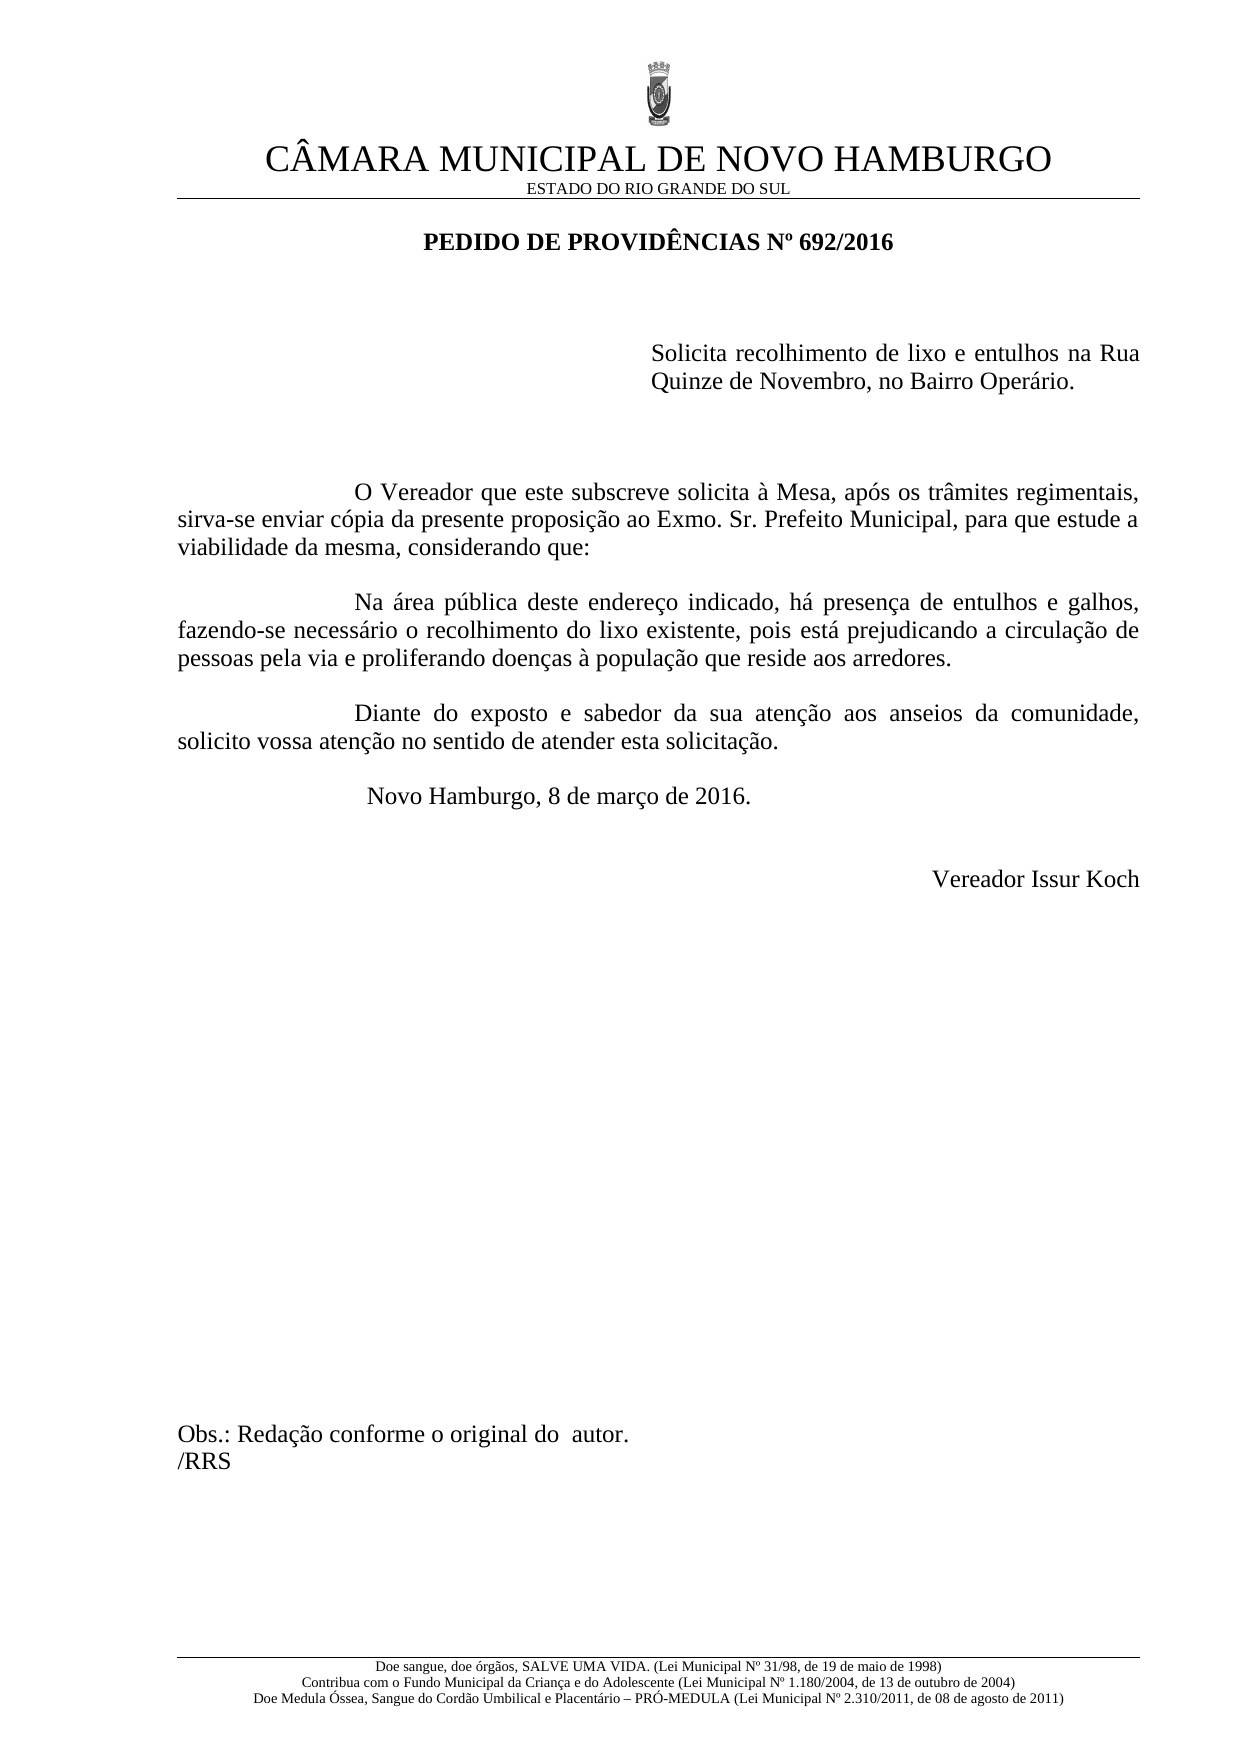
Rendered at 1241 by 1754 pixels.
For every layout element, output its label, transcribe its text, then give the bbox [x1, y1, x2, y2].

text Obs.: Redação conforme o original do autor. [177, 1420, 1140, 1447]
text /RRS [177, 1447, 1140, 1475]
text Solicita recolhimento de lixo e entulhos na Rua Quinze de Novembro, no Bairro Operário. [651, 339, 1140, 394]
text Diante do exposto e sabedor da sua atenção aos anseios da comunidade, solicito vossa atenção no sentido de atender esta solicitação. [177, 699, 1140, 755]
text Na área pública deste endereço indicado, há presença de entulhos e galhos, fazendo-se necessário o recolhimento do lixo existente, pois está prejudicando a circulação de pessoas pela via e proliferando doenças à população que reside aos arredores. [177, 588, 1140, 672]
text O Vereador que este subscreve solicita à Mesa, após os trâmites regimentais, sirva-se enviar cópia da presente proposição ao Exmo. Sr. Prefeito Municipal, para que estude a viabilidade da mesma, considerando que: [177, 478, 1140, 561]
text Vereador Issur Koch [177, 866, 1140, 893]
text Novo Hamburgo, 8 de março de 2016. [177, 782, 1140, 810]
text PEDIDO DE PROVIDÊNCIAS Nº 692/2016 [177, 228, 1140, 256]
